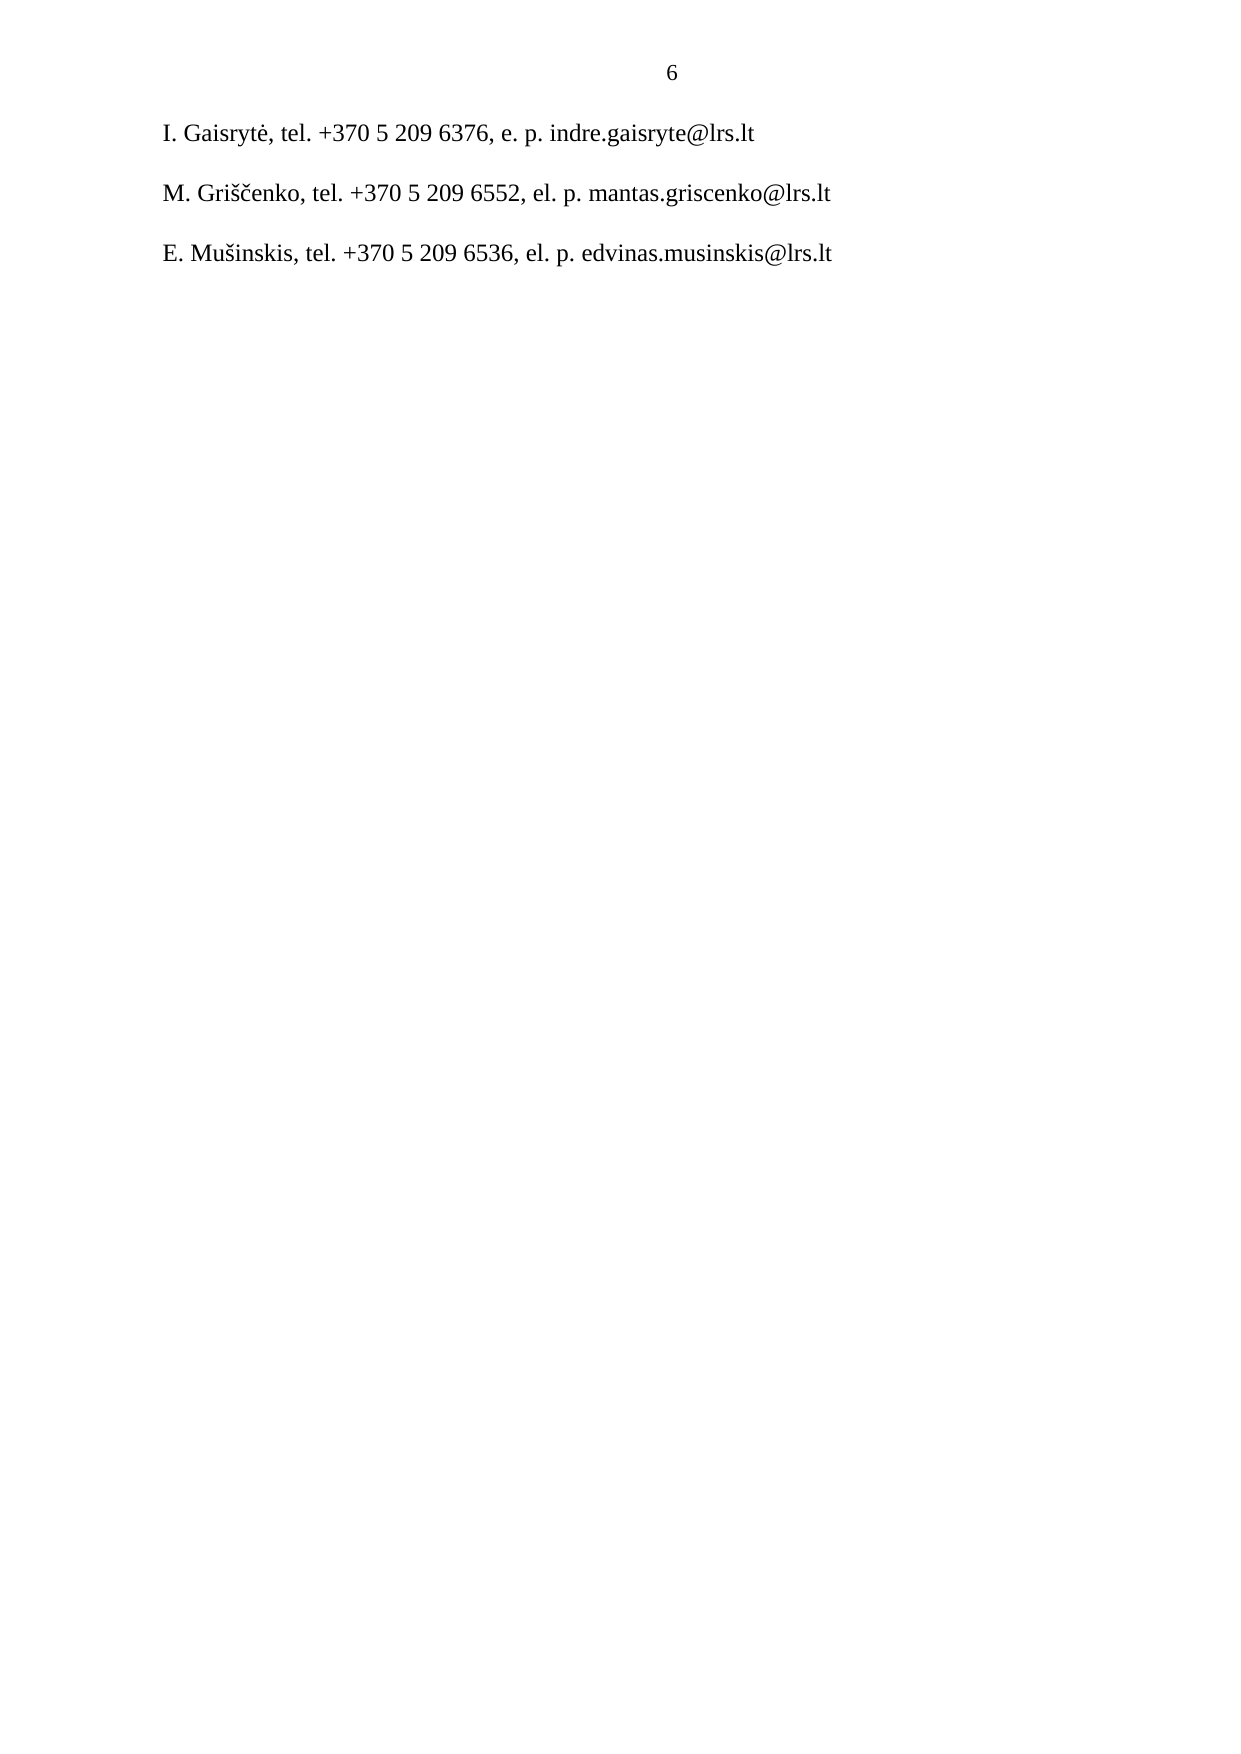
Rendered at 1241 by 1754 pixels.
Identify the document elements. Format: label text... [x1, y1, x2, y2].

text I. Gaisrytė, tel. +370 5 209 6376, e. p. indre.gaisryte@lrs.lt [162, 118, 1167, 147]
text M. Griščenko, tel. +370 5 209 6552, el. p. mantas.griscenko@lrs.lt [162, 178, 1167, 207]
text E. Mušinskis, tel. +370 5 209 6536, el. p. edvinas.musinskis@lrs.lt [162, 238, 1167, 267]
